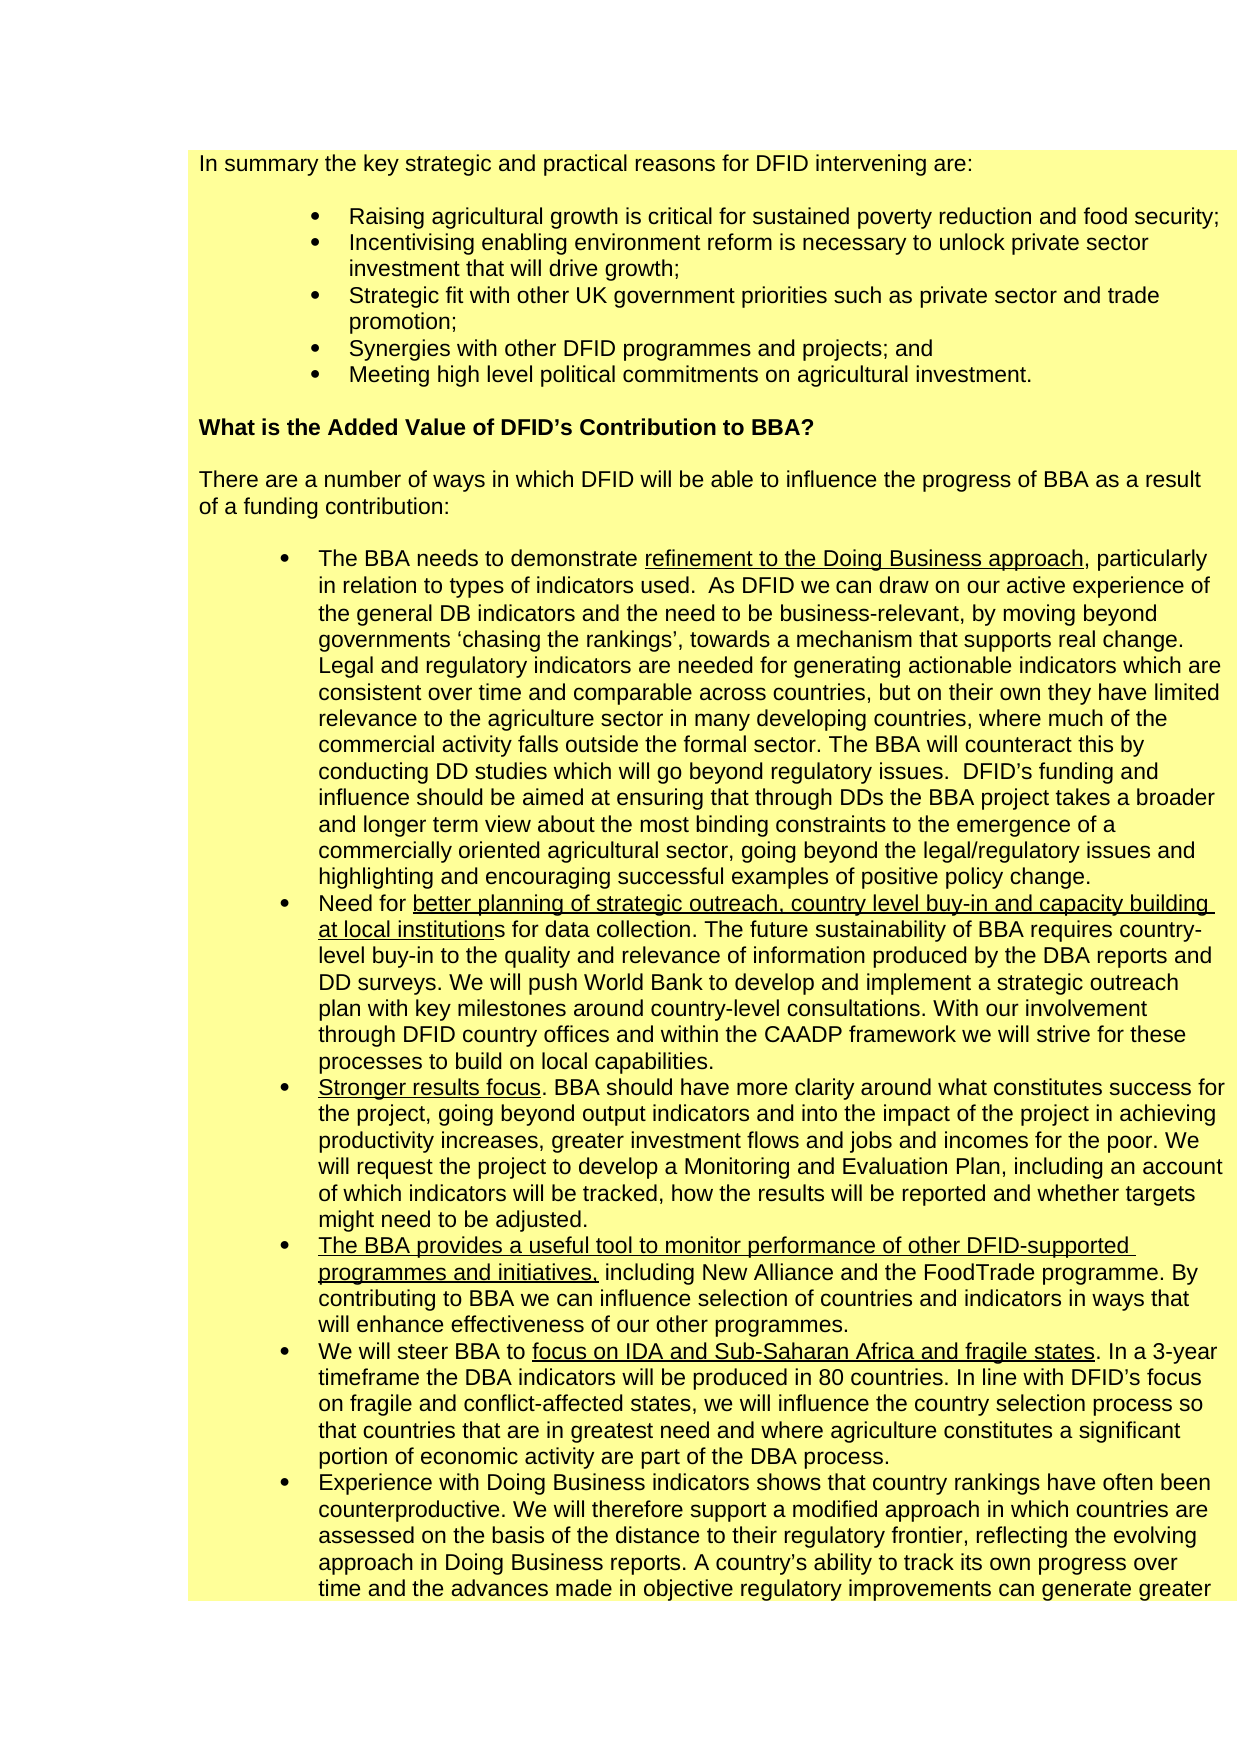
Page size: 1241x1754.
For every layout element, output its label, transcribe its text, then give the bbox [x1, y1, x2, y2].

table_header In summary the key strategic and practical reasons for DFID intervening are: Raising agricultural growth is critical for sustained poverty reduction and food security; Incentivising enabling environment reform is necessary to unlock private sector investment that will drive growth; Strategic fit with other UK government priorities such as private sector and trade promotion; Synergies with other DFID programmes and projects; and Meeting high level political commitments on agricultural investment. What is the Added Value of DFID’s Contribution to BBA? There are a number of ways in which DFID will be able to influence the progress of BBA as a result of a funding contribution: The BBA needs to demonstrate refinement to the Doing Business approach, particularly in relation to types of indicators used. As DFID we can draw on our active experience of the general DB indicators and the need to be business-relevant, by moving beyond governments ‘chasing the rankings’, towards a mechanism that supports real change. Legal and regulatory indicators are needed for generating actionable indicators which are consistent over time and comparable across countries, but on their own they have limited relevance to the agriculture sector in many developing countries, where much of the commercial activity falls outside the formal sector. The BBA will counteract this by conducting DD studies which will go beyond regulatory issues. DFID’s funding and influence should be aimed at ensuring that through DDs the BBA project takes a broader and longer term view about the most binding constraints to the emergence of a commercially oriented agricultural sector, going beyond the legal/regulatory issues and highlighting and encouraging successful examples of positive policy change. Need for better planning of strategic outreach, country level buy-in and capacity building at local institutions for data collection. The future sustainability of BBA requires country-level buy-in to the quality and relevance of information produced by the DBA reports and DD surveys. We will push World Bank to develop and implement a strategic outreach plan with key milestones around country-level consultations. With our involvement through DFID country offices and within the CAADP framework we will strive for these processes to build on local capabilities. Stronger results focus. BBA should have more clarity around what constitutes success for the project, going beyond output indicators and into the impact of the project in achieving productivity increases, greater investment flows and jobs and incomes for the poor. We will request the project to develop a Monitoring and Evaluation Plan, including an account of which indicators will be tracked, how the results will be reported and whether targets might need to be adjusted. The BBA provides a useful tool to monitor performance of other DFID-supported programmes and initiatives, including New Alliance and the FoodTrade programme. By contributing to BBA we can influence selection of countries and indicators in ways that will enhance effectiveness of our other programmes. We will steer BBA to focus on IDA and Sub-Saharan Africa and fragile states. In a 3-year timeframe the DBA indicators will be produced in 80 countries. In line with DFID’s focus on fragile and conflict-affected states, we will influence the country selection process so that countries that are in greatest need and where agriculture constitutes a significant portion of economic activity are part of the DBA process. Experience with Doing Business indicators shows that country rankings have often been counterproductive. We will therefore support a modified approach in which countries are assessed on the basis of the distance to their regulatory frontier, reflecting the evolving approach in Doing Business reports. A country’s ability to track its own progress over time and the advances made in objective regulatory improvements can generate greater [188, 150, 1237, 1601]
